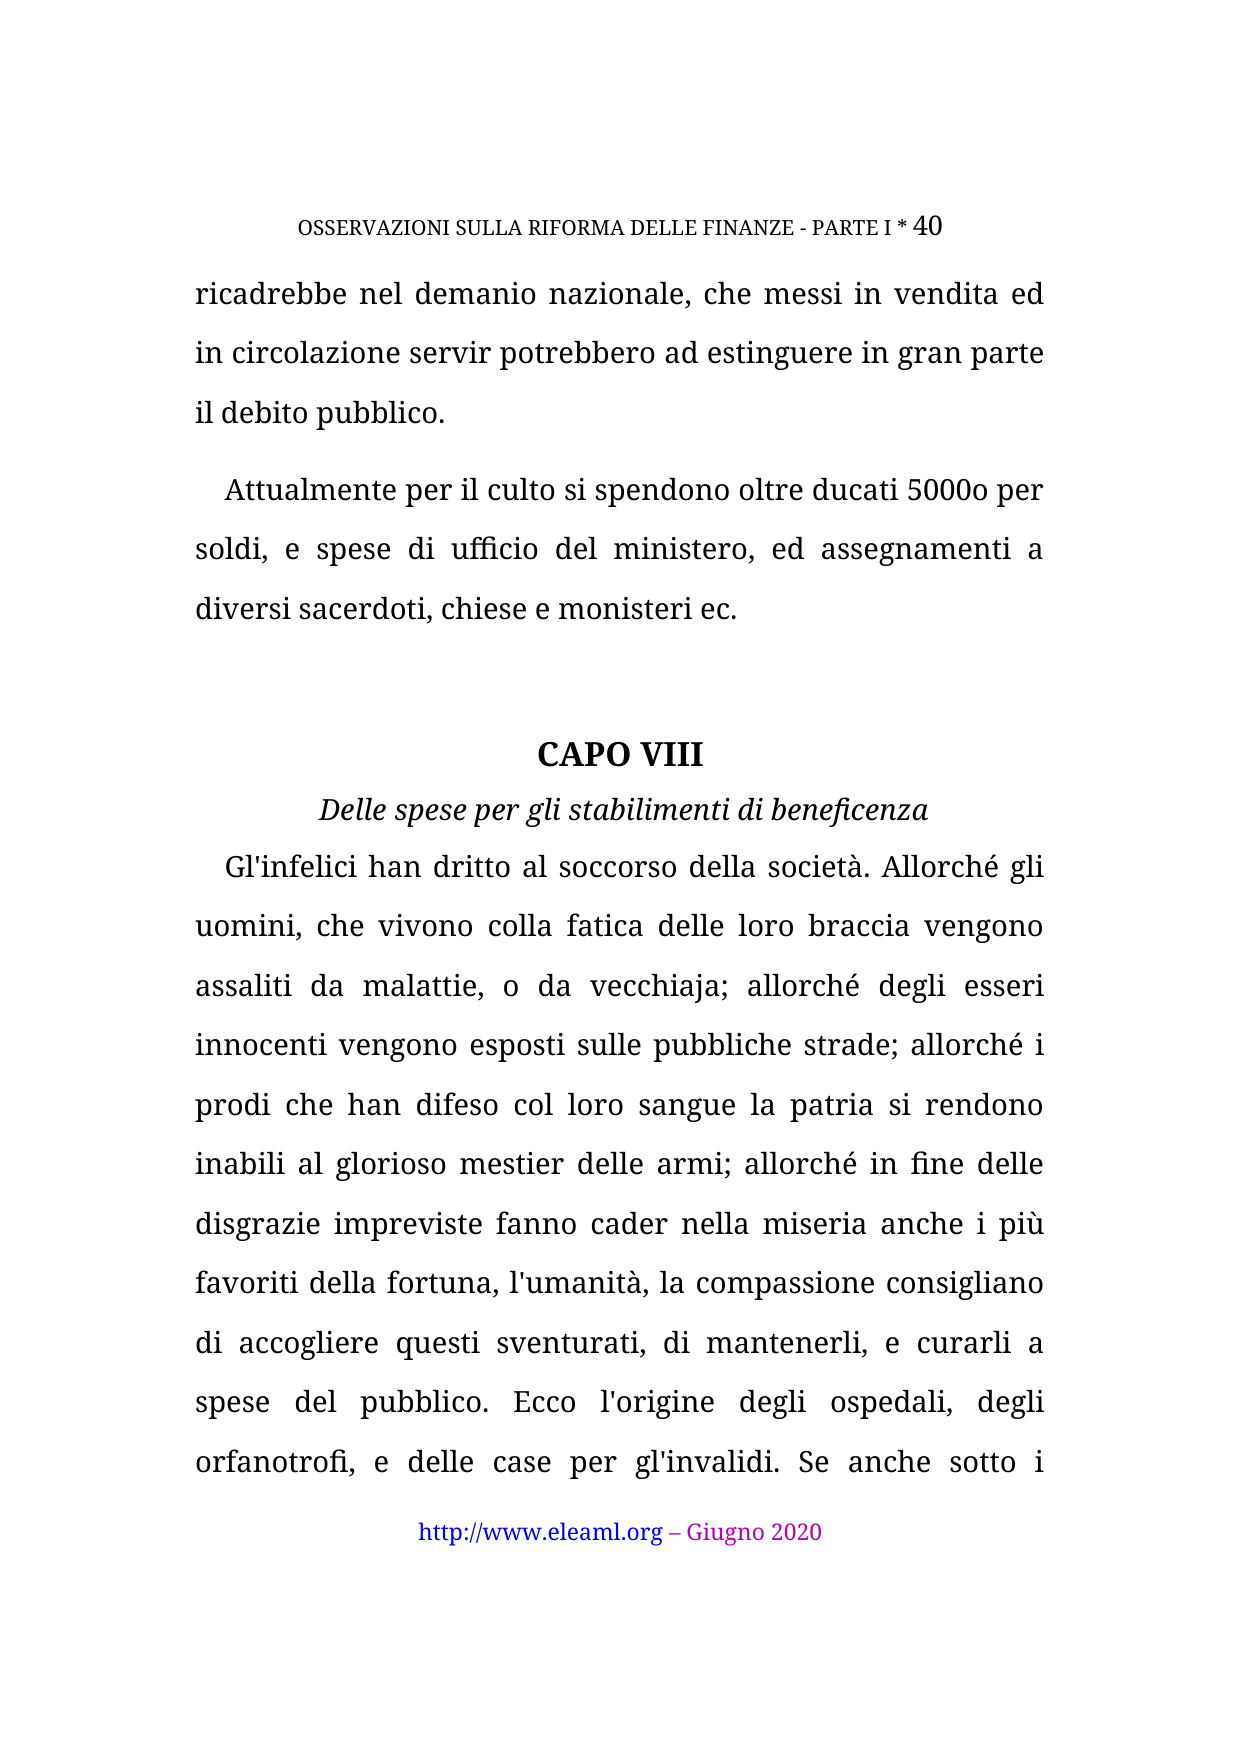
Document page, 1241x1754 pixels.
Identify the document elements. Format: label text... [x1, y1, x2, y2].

subtitle CAPO VIII [195, 731, 1045, 776]
subtitle Delle spese per gli stabilimenti di beneficenza [195, 789, 1045, 828]
text ricadrebbe nel demanio nazionale, che messi in vendita ed in circolazione servir potrebbero ad estinguere in gran parte il debito pubblico. [195, 273, 1045, 432]
text Attualmente per il culto si spendono oltre ducati 5000o per soldi, e spese di ufficio del ministero, ed assegnamenti a diversi sacerdoti, chiese e monisteri ec. [195, 469, 1045, 628]
text Gl'infelici han dritto al soccorso della società. Allorché gli uomini, che vivono colla fatica delle loro braccia vengono assaliti da malattie, o da vecchiaja; allorché degli esseri innocenti vengono esposti sulle pubbliche strade; allorché i prodi che han difeso col loro sangue la patria si rendono inabili al glorioso mestier delle armi; allorché in fine delle disgrazie impreviste fanno cader nella miseria anche i più favoriti della fortuna, l'umanità, la compassione consigliano di accogliere questi sventurati, di mantenerli, e curarli a spese del pubblico. Ecco l'origine degli ospedali, degli orfanotrofi, e delle case per gl'invalidi. Se anche sotto i [195, 846, 1045, 1481]
